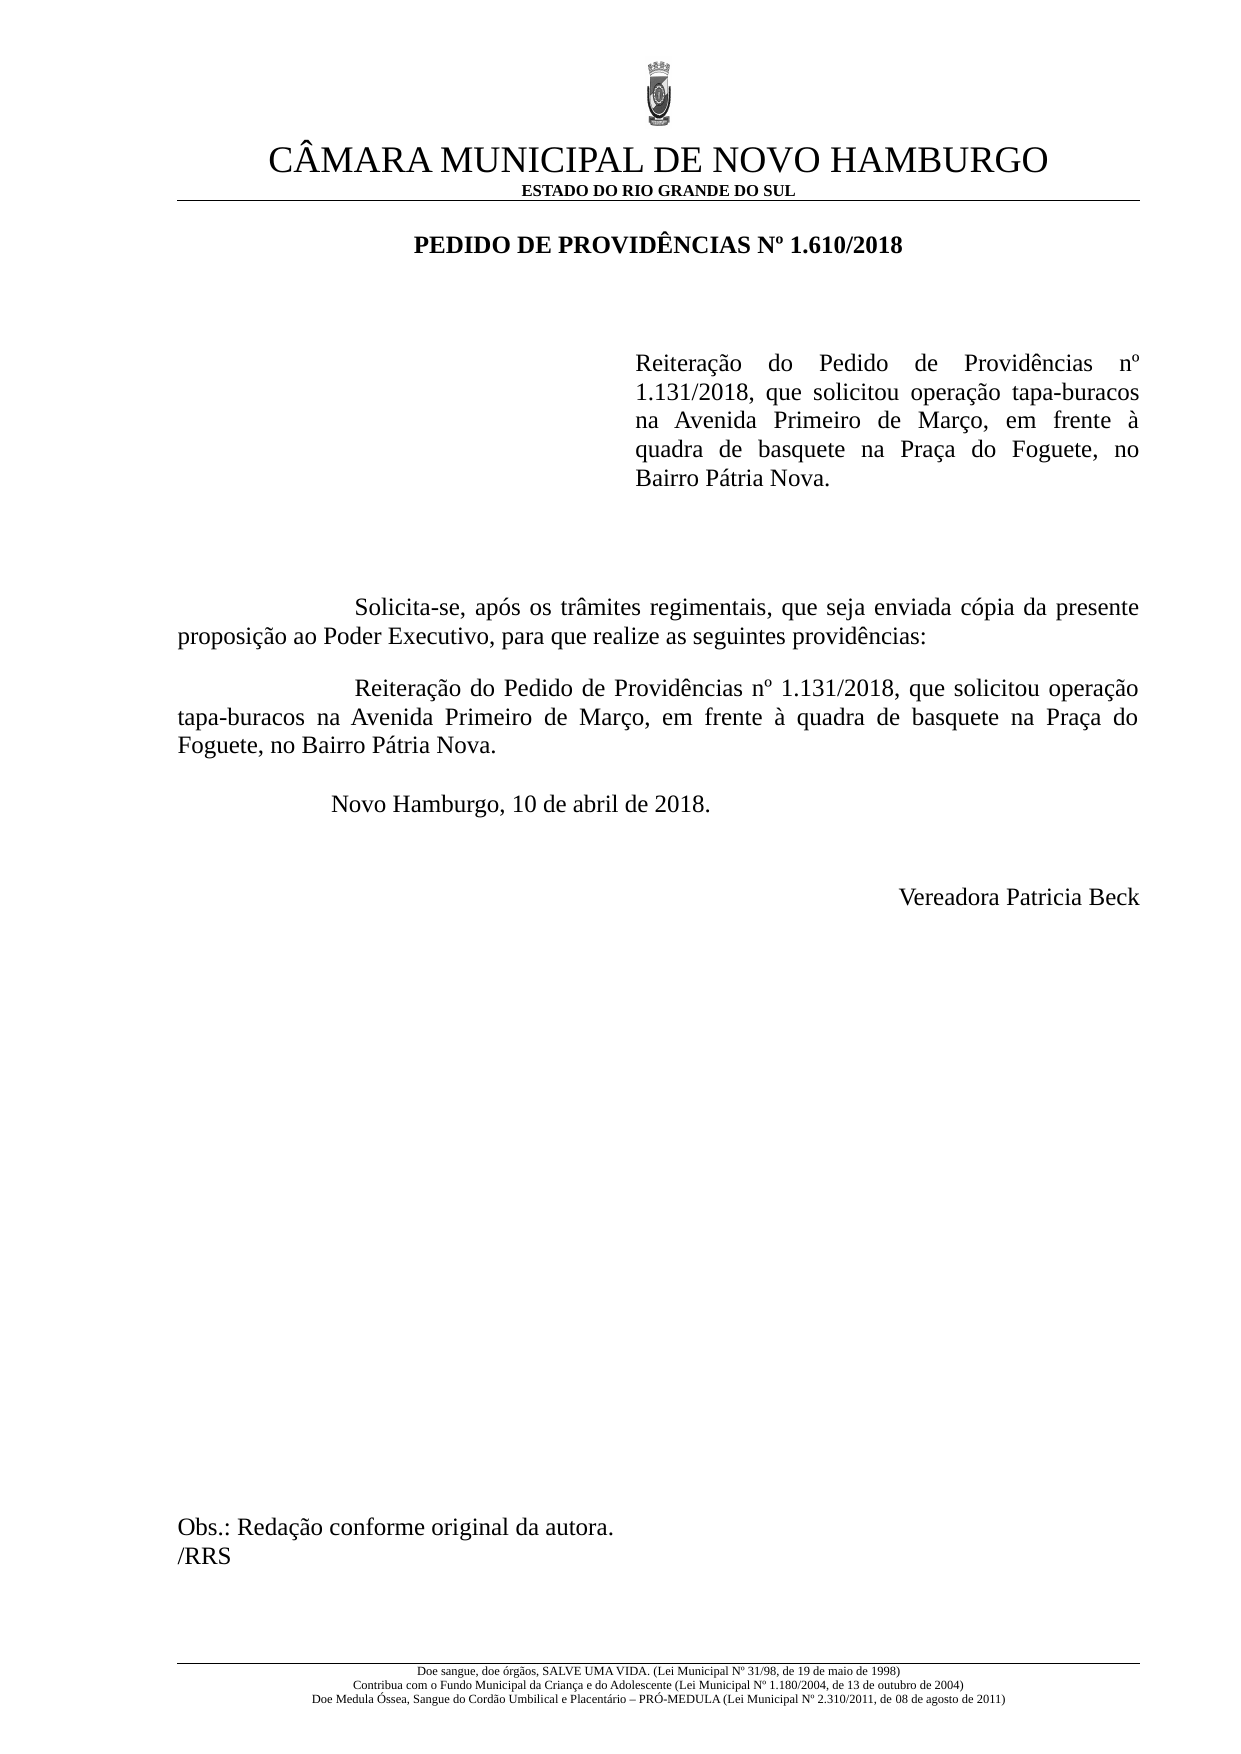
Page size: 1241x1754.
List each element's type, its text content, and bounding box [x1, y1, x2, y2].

text PEDIDO DE PROVIDÊNCIAS Nº 1.610/2018 [177, 231, 1140, 259]
text /RRS [177, 1541, 1140, 1569]
text Reiteração do Pedido de Providências nº 1.131/2018, que solicitou operação tapa-buracos na Avenida Primeiro de Março, em frente à quadra de basquete na Praça do Foguete, no Bairro Pátria Nova. [177, 673, 1140, 759]
text Obs.: Redação conforme original da autora. [177, 1512, 1140, 1541]
text Reiteração do Pedido de Providências nº 1.131/2018, que solicitou operação tapa-buracos na Avenida Primeiro de Março, em frente à quadra de basquete na Praça do Foguete, no Bairro Pátria Nova. [635, 348, 1140, 492]
text Novo Hamburgo, 10 de abril de 2018. [177, 789, 1140, 817]
text Solicita-se, após os trâmites regimentais, que seja enviada cópia da presente proposição ao Poder Executivo, para que realize as seguintes providências: [177, 592, 1140, 649]
text Vereadora Patricia Beck [177, 882, 1140, 910]
